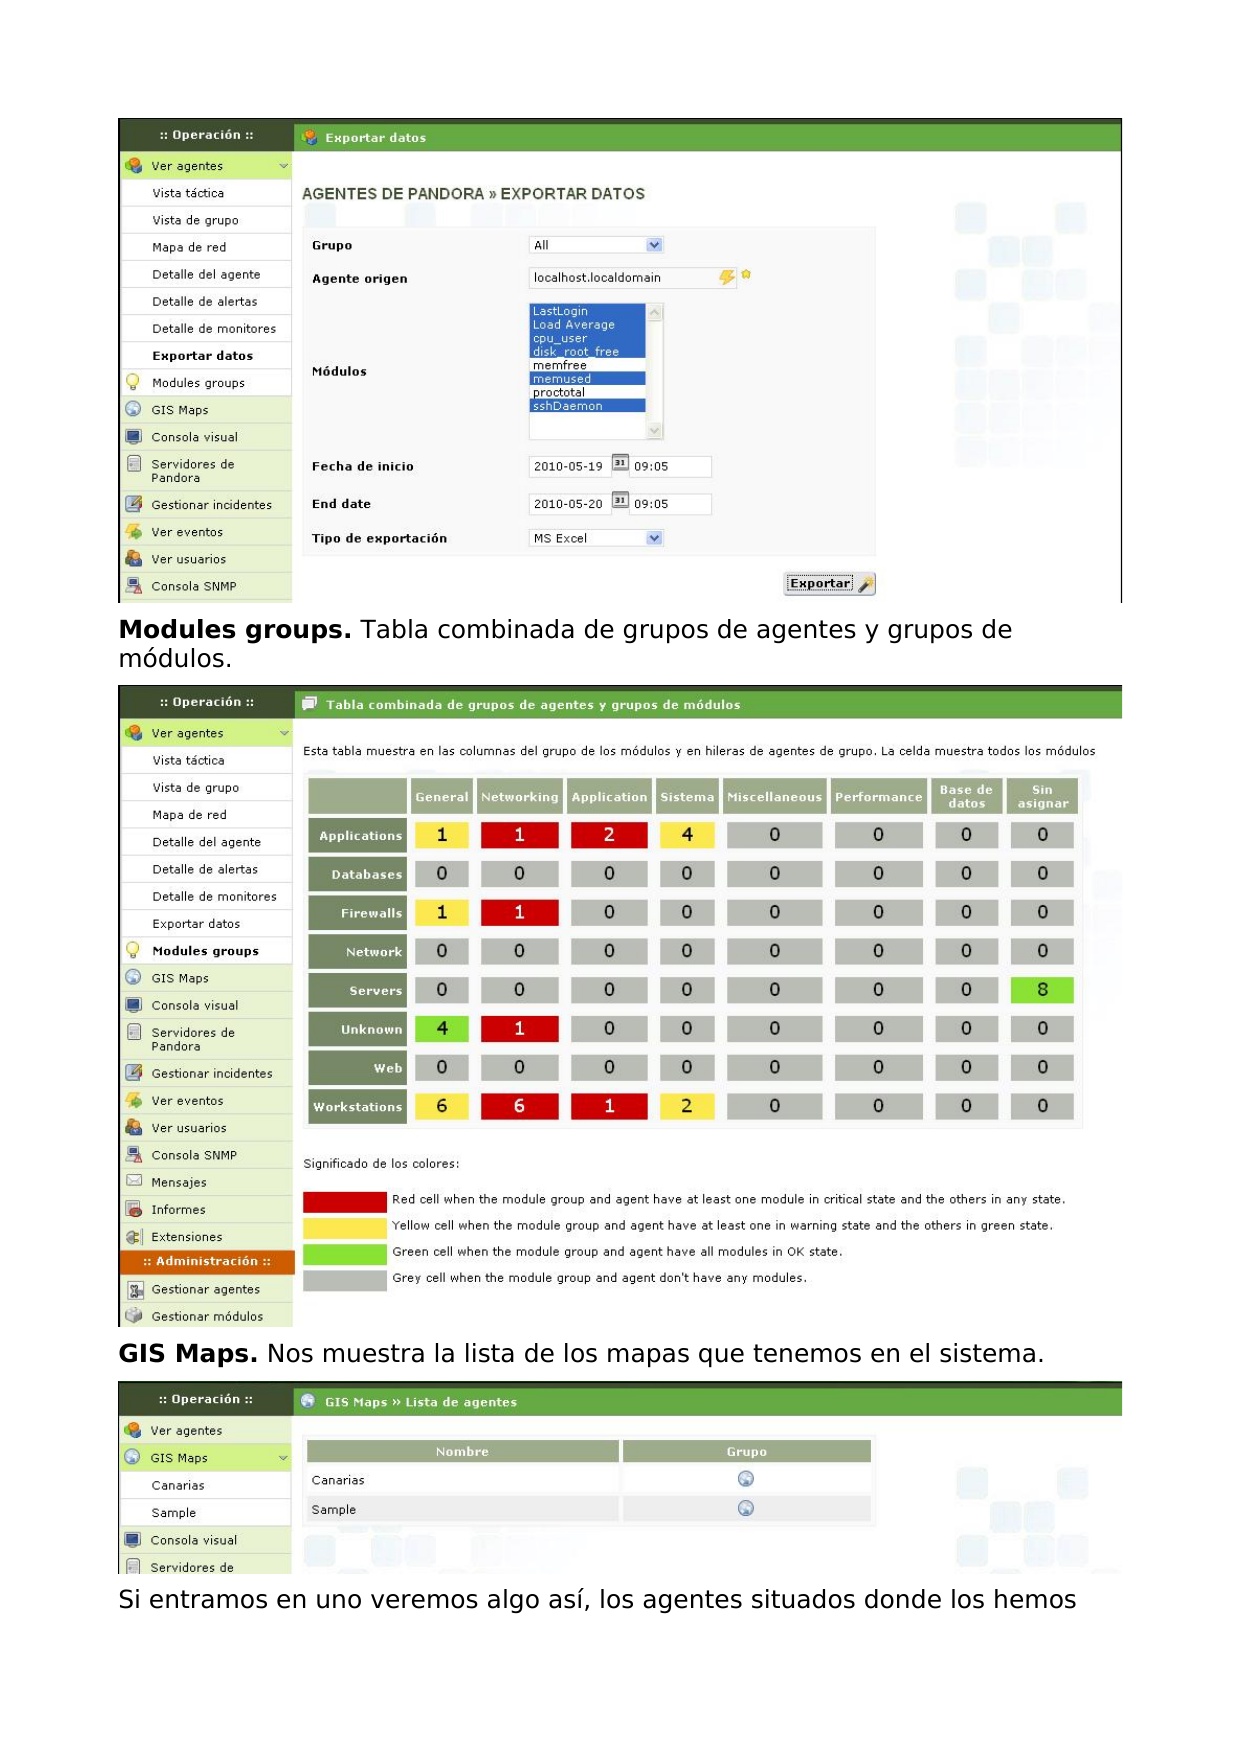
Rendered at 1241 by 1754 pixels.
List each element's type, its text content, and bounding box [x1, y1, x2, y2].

picture [118, 1381, 1123, 1574]
text Si entramos en uno veremos algo así, los agentes situados donde los hemos [118, 1586, 1122, 1615]
text Modules groups. Tabla combinada de grupos de agentes y grupos de módulos. [118, 615, 1122, 673]
text GIS Maps. Nos muestra la lista de los mapas que tenemos en el sistema. [118, 1339, 1122, 1368]
picture [118, 685, 1123, 1327]
picture [118, 118, 1123, 603]
